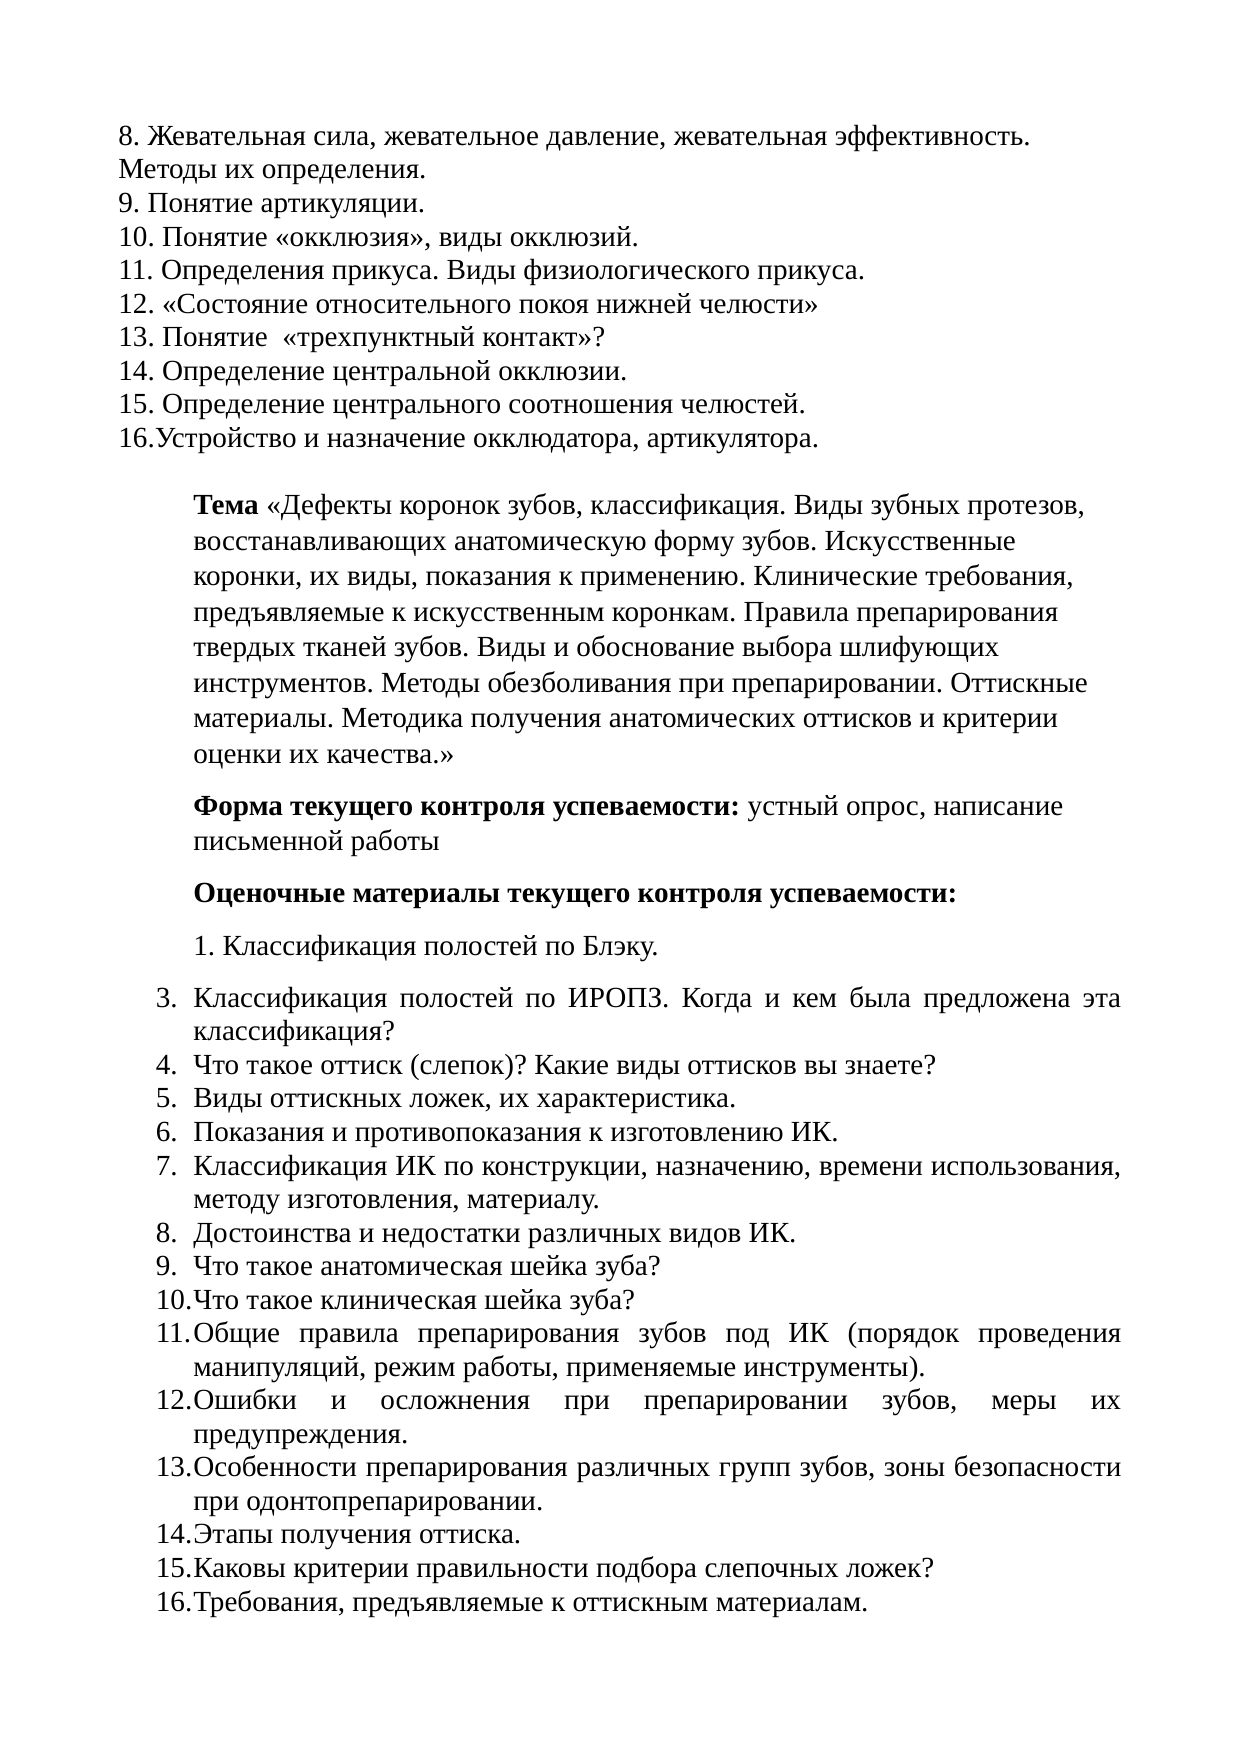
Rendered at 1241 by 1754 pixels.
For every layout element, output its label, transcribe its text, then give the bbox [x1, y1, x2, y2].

text 16.Устройство и назначение окклюдатора, артикулятора. [118, 420, 1122, 453]
list Классификация ИК по конструкции, назначению, времени использования, методу изготовления, материалу. [156, 1148, 1122, 1215]
list Общие правила препарирования зубов под ИК (порядок проведения манипуляций, режим работы, применяемые инструменты). [156, 1315, 1122, 1382]
text 15. Определение центрального соотношения челюстей. [118, 386, 1122, 420]
list Виды оттискных ложек, их характеристика. [156, 1081, 1122, 1114]
list Показания и противопоказания к изготовлению ИК. [156, 1114, 1122, 1148]
text 9. Понятие артикуляции. [118, 185, 1122, 219]
text 11. Определения прикуса. Виды физиологического прикуса. [118, 252, 1122, 286]
list Классификация полостей по ИРОПЗ. Когда и кем была предложена эта классификация? [156, 980, 1122, 1047]
list Что такое клиническая шейка зуба? [156, 1282, 1122, 1315]
text Оценочные материалы текущего контроля успеваемости: [193, 876, 1122, 909]
text 1. Классификация полостей по Блэку. [193, 928, 1122, 961]
text 8. Жевательная сила, жевательное давление, жевательная эффективность. Методы их определения. [118, 118, 1122, 185]
text 12. «Состояние относительного покоя нижней челюсти» [118, 286, 1122, 319]
list Этапы получения оттиска. [156, 1517, 1122, 1550]
list Особенности препарирования различных групп зубов, зоны безопасности при одонтопрепарировании. [156, 1449, 1122, 1517]
list Ошибки и осложнения при препарировании зубов, меры их предупреждения. [156, 1382, 1122, 1449]
list Требования, предъявляемые к оттискным материалам. [156, 1584, 1122, 1617]
text 13. Понятие «трехпунктный контакт»? [118, 319, 1122, 353]
text Форма текущего контроля успеваемости: устный опрос, написание письменной работы [193, 788, 1122, 857]
text 14. Определение центральной окклюзии. [118, 353, 1122, 386]
text 10. Понятие «окклюзия», виды окклюзий. [118, 219, 1122, 252]
list Достоинства и недостатки различных видов ИК. [156, 1215, 1122, 1248]
list Каковы критерии правильности подбора слепочных ложек? [156, 1550, 1122, 1584]
text Тема «Дефекты коронок зубов, классификация. Виды зубных протезов, восстанавливающих анатомическую форму зубов. Искусственные коронки, их виды, показания к применению. Клинические требования, предъявляемые к искусственным коронкам. Правила препарирования твердых тканей зубов. Виды и обоснование выбора шлифующих инструментов. Методы обезболивания при препарировании. Оттискные материалы. Методика получения анатомических оттисков и критерии оценки их качества.» [193, 487, 1122, 769]
list Что такое анатомическая шейка зуба? [156, 1248, 1122, 1282]
list Что такое оттиск (слепок)? Какие виды оттисков вы знаете? [156, 1047, 1122, 1081]
